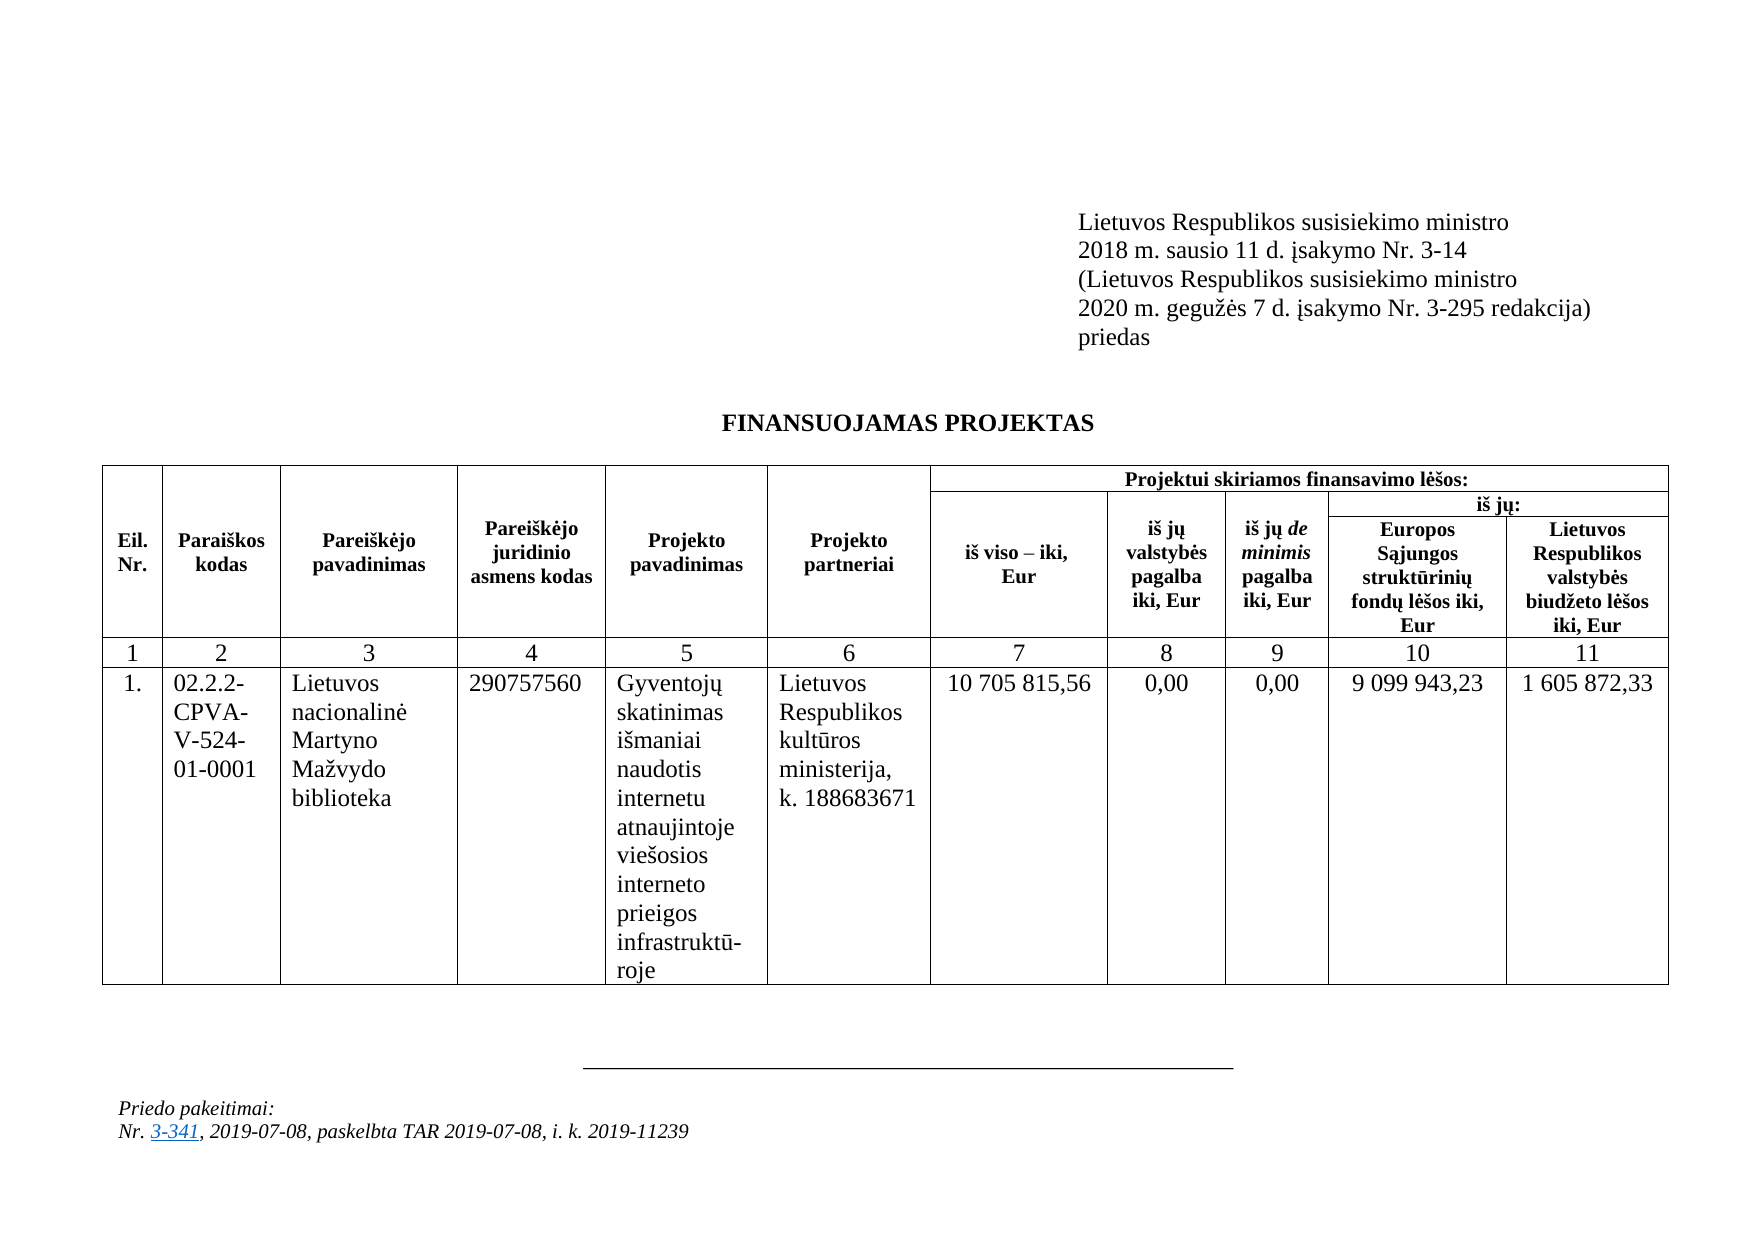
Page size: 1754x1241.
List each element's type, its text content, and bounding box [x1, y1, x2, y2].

table_cell iš viso – iki, Eur [931, 492, 1107, 637]
table_cell 7 [931, 638, 1107, 667]
table_cell 3 [281, 638, 457, 667]
table_cell 290757560 [458, 668, 605, 984]
table_cell 2 [163, 638, 280, 667]
table_cell iš jų valstybės pagalba iki, Eur [1108, 492, 1225, 637]
text Lietuvos Respublikos susisiekimo ministro [1078, 207, 1627, 235]
table_cell Gyventojų skatinimas išmaniai naudotis internetu atnaujintoje viešosios interneto prieigos infrastruktū-roje [606, 668, 767, 984]
text Priedo pakeitimai: [118, 1095, 1698, 1119]
table_cell 9 [1226, 638, 1328, 667]
table_cell 9 099 943,23 [1329, 668, 1506, 984]
table_cell 8 [1108, 638, 1225, 667]
table_cell 6 [768, 638, 930, 667]
text (Lietuvos Respublikos susisiekimo ministro [1078, 264, 1627, 293]
table_header Projekto pavadinimas [606, 466, 767, 637]
table_header Paraiškos kodas [163, 466, 280, 637]
table_cell 4 [458, 638, 605, 667]
table_cell 0,00 [1108, 668, 1225, 984]
table_cell iš jų de minimis pagalba iki, Eur [1226, 492, 1328, 637]
table_cell 5 [606, 638, 767, 667]
text ____________________________________________________ [118, 1043, 1698, 1071]
text Nr. 3-341, 2019-07-08, paskelbta TAR 2019-07-08, i. k. 2019-11239 [118, 1119, 1698, 1143]
table_header Pareiškėjo juridinio asmens kodas [458, 466, 605, 637]
table_cell 1 [103, 638, 162, 667]
table_cell 11 [1507, 638, 1668, 667]
text 2020 m. gegužės 7 d. įsakymo Nr. 3-295 redakcija) [1078, 293, 1627, 322]
table_cell 1 605 872,33 [1507, 668, 1668, 984]
text FINANSUOJAMAS PROJEKTAS [118, 408, 1698, 437]
table_header Projektui skiriamos finansavimo lėšos: [931, 466, 1668, 491]
text 2018 m. sausio 11 d. įsakymo Nr. 3-14 [1078, 235, 1627, 264]
table_header Projekto partneriai [768, 466, 930, 637]
table_cell 10 705 815,56 [931, 668, 1107, 984]
table_cell 0,00 [1226, 668, 1328, 984]
table_cell Lietuvos Respublikos kultūros ministerija, k. 188683671 [768, 668, 930, 984]
table_cell 1. [103, 668, 162, 984]
table_cell Lietuvos Respublikos valstybės biudžeto lėšos iki, Eur [1507, 517, 1668, 637]
table_cell Lietuvos nacionalinė Martyno Mažvydo biblioteka [281, 668, 457, 984]
table_header Pareiškėjo pavadinimas [281, 466, 457, 637]
table_cell 10 [1329, 638, 1506, 667]
text priedas [1078, 322, 1627, 350]
table_header Eil. Nr. [103, 466, 162, 637]
table_cell 02.2.2-CPVA-V-524-01-0001 [163, 668, 280, 984]
table_cell iš jų: [1329, 492, 1668, 516]
table_cell Europos Sąjungos struktūrinių fondų lėšos iki, Eur [1329, 517, 1506, 637]
